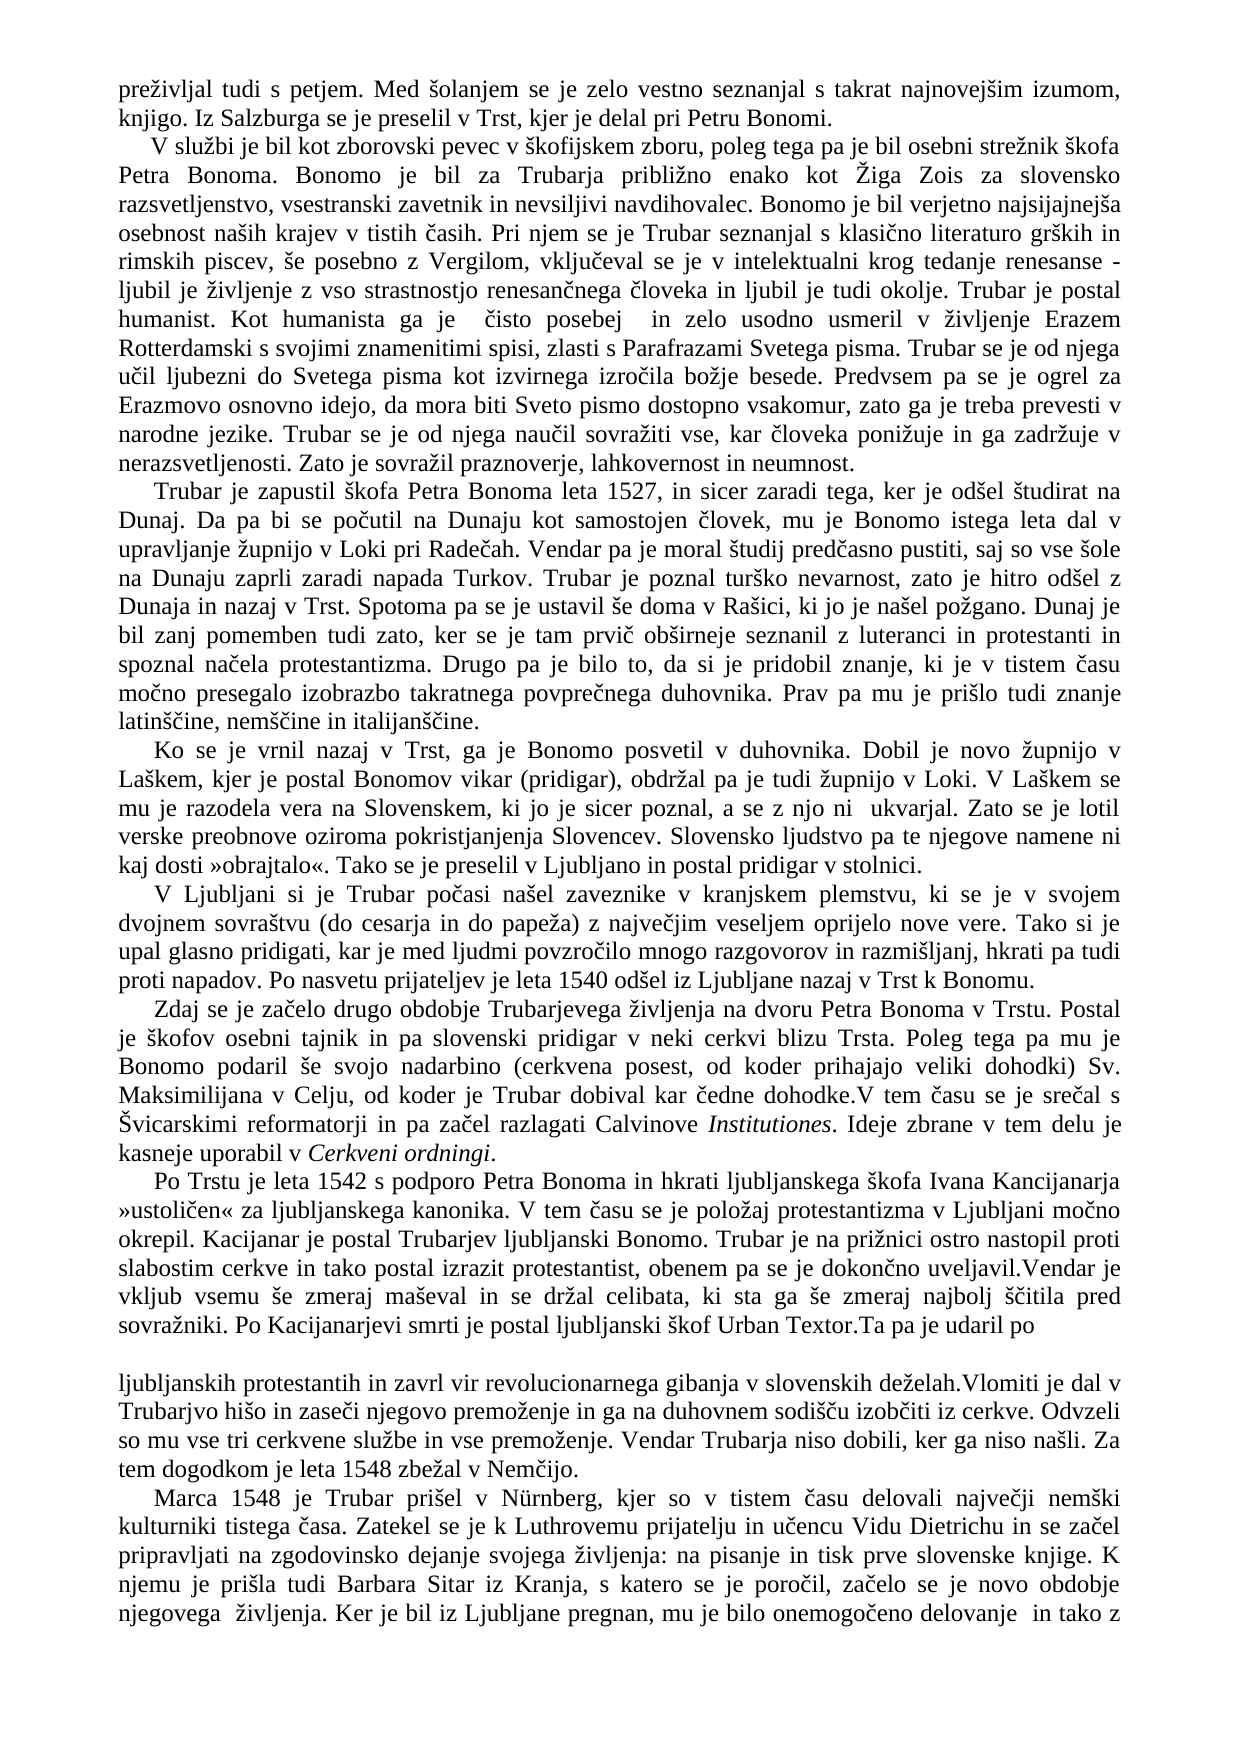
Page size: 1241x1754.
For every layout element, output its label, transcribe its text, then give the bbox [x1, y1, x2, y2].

text V Ljubljani si je Trubar počasi našel zaveznike v kranjskem plemstvu, ki se je v svojem dvojnem sovraštvu (do cesarja in do papeža) z največjim veseljem oprijelo nove vere. Tako si je upal glasno pridigati, kar je med ljudmi povzročilo mnogo razgovorov in razmišljanj, hkrati pa tudi proti napadov. Po nasvetu prijateljev je leta 1540 odšel iz Ljubljane nazaj v Trst k Bonomu. [118, 879, 1122, 994]
text Zdaj se je začelo drugo obdobje Trubarjevega življenja na dvoru Petra Bonoma v Trstu. Postal je škofov osebni tajnik in pa slovenski pridigar v neki cerkvi blizu Trsta. Poleg tega pa mu je Bonomo podaril še svojo nadarbino (cerkvena posest, od koder prihajajo veliki dohodki) Sv. Maksimilijana v Celju, od koder je Trubar dobival kar čedne dohodke.V tem času se je srečal s Švicarskimi reformatorji in pa začel razlagati Calvinove Institutiones. Ideje zbrane v tem delu je kasneje uporabil v Cerkveni ordningi. [118, 994, 1122, 1166]
text Trubar je zapustil škofa Petra Bonoma leta 1527, in sicer zaradi tega, ker je odšel študirat na Dunaj. Da pa bi se počutil na Dunaju kot samostojen človek, mu je Bonomo istega leta dal v upravljanje župnijo v Loki pri Radečah. Vendar pa je moral študij predčasno pustiti, saj so vse šole na Dunaju zaprli zaradi napada Turkov. Trubar je poznal turško nevarnost, zato je hitro odšel z Dunaja in nazaj v Trst. Spotoma pa se je ustavil še doma v Rašici, ki jo je našel požgano. Dunaj je bil zanj pomemben tudi zato, ker se je tam prvič obširneje seznanil z luteranci in protestanti in spoznal načela protestantizma. Drugo pa je bilo to, da si je pridobil znanje, ki je v tistem času močno presegalo izobrazbo takratnega povprečnega duhovnika. Prav pa mu je prišlo tudi znanje latinščine, nemščine in italijanščine. [118, 476, 1122, 735]
text V službi je bil kot zborovski pevec v škofijskem zboru, poleg tega pa je bil osebni strežnik škofa Petra Bonoma. Bonomo je bil za Trubarja približno enako kot Žiga Zois za slovensko razsvetljenstvo, vsestranski zavetnik in nevsiljivi navdihovalec. Bonomo je bil verjetno najsijajnejša osebnost naših krajev v tistih časih. Pri njem se je Trubar seznanjal s klasično literaturo grških in rimskih piscev, še posebno z Vergilom, vključeval se je v intelektualni krog tedanje renesanse - ljubil je življenje z vso strastnostjo renesančnega človeka in ljubil je tudi okolje. Trubar je postal humanist. Kot humanista ga je čisto posebej in zelo usodno usmeril v življenje Erazem Rotterdamski s svojimi znamenitimi spisi, zlasti s Parafrazami Svetega pisma. Trubar se je od njega učil ljubezni do Svetega pisma kot izvirnega izročila božje besede. Predvsem pa se je ogrel za Erazmovo osnovno idejo, da mora biti Sveto pismo dostopno vsakomur, zato ga je treba prevesti v narodne jezike. Trubar se je od njega naučil sovražiti vse, kar človeka ponižuje in ga zadržuje v nerazsvetljenosti. Zato je sovražil praznoverje, lahkovernost in neumnost. [118, 131, 1122, 476]
text preživljal tudi s petjem. Med šolanjem se je zelo vestno seznanjal s takrat najnovejšim izumom, knjigo. Iz Salzburga se je preselil v Trst, kjer je delal pri Petru Bonomi. [118, 74, 1122, 131]
text ljubljanskih protestantih in zavrl vir revolucionarnega gibanja v slovenskih deželah.Vlomiti je dal v Trubarjvo hišo in zaseči njegovo premoženje in ga na duhovnem sodišču izobčiti iz cerkve. Odvzeli so mu vse tri cerkvene službe in vse premoženje. Vendar Trubarja niso dobili, ker ga niso našli. Za tem dogodkom je leta 1548 zbežal v Nemčijo. [118, 1368, 1122, 1483]
text Marca 1548 je Trubar prišel v Nürnberg, kjer so v tistem času delovali največji nemški kulturniki tistega časa. Zatekel se je k Luthrovemu prijatelju in učencu Vidu Dietrichu in se začel pripravljati na zgodovinsko dejanje svojega življenja: na pisanje in tisk prve slovenske knjige. K njemu je prišla tudi Barbara Sitar iz Kranja, s katero se je poročil, začelo se je novo obdobje njegovega življenja. Ker je bil iz Ljubljane pregnan, mu je bilo onemogočeno delovanje in tako z [118, 1483, 1122, 1626]
text Po Trstu je leta 1542 s podporo Petra Bonoma in hkrati ljubljanskega škofa Ivana Kancijanarja »ustoličen« za ljubljanskega kanonika. V tem času se je položaj protestantizma v Ljubljani močno okrepil. Kacijanar je postal Trubarjev ljubljanski Bonomo. Trubar je na prižnici ostro nastopil proti slabostim cerkve in tako postal izrazit protestantist, obenem pa se je dokončno uveljavil.Vendar je vkljub vsemu še zmeraj maševal in se držal celibata, ki sta ga še zmeraj najbolj ščitila pred sovražniki. Po Kacijanarjevi smrti je postal ljubljanski škof Urban Textor.Ta pa je udaril po [118, 1166, 1122, 1339]
text Ko se je vrnil nazaj v Trst, ga je Bonomo posvetil v duhovnika. Dobil je novo župnijo v Laškem, kjer je postal Bonomov vikar (pridigar), obdržal pa je tudi župnijo v Loki. V Laškem se mu je razodela vera na Slovenskem, ki jo je sicer poznal, a se z njo ni ukvarjal. Zato se je lotil verske preobnove oziroma pokristjanjenja Slovencev. Slovensko ljudstvo pa te njegove namene ni kaj dosti »obrajtalo«. Tako se je preselil v Ljubljano in postal pridigar v stolnici. [118, 735, 1122, 879]
